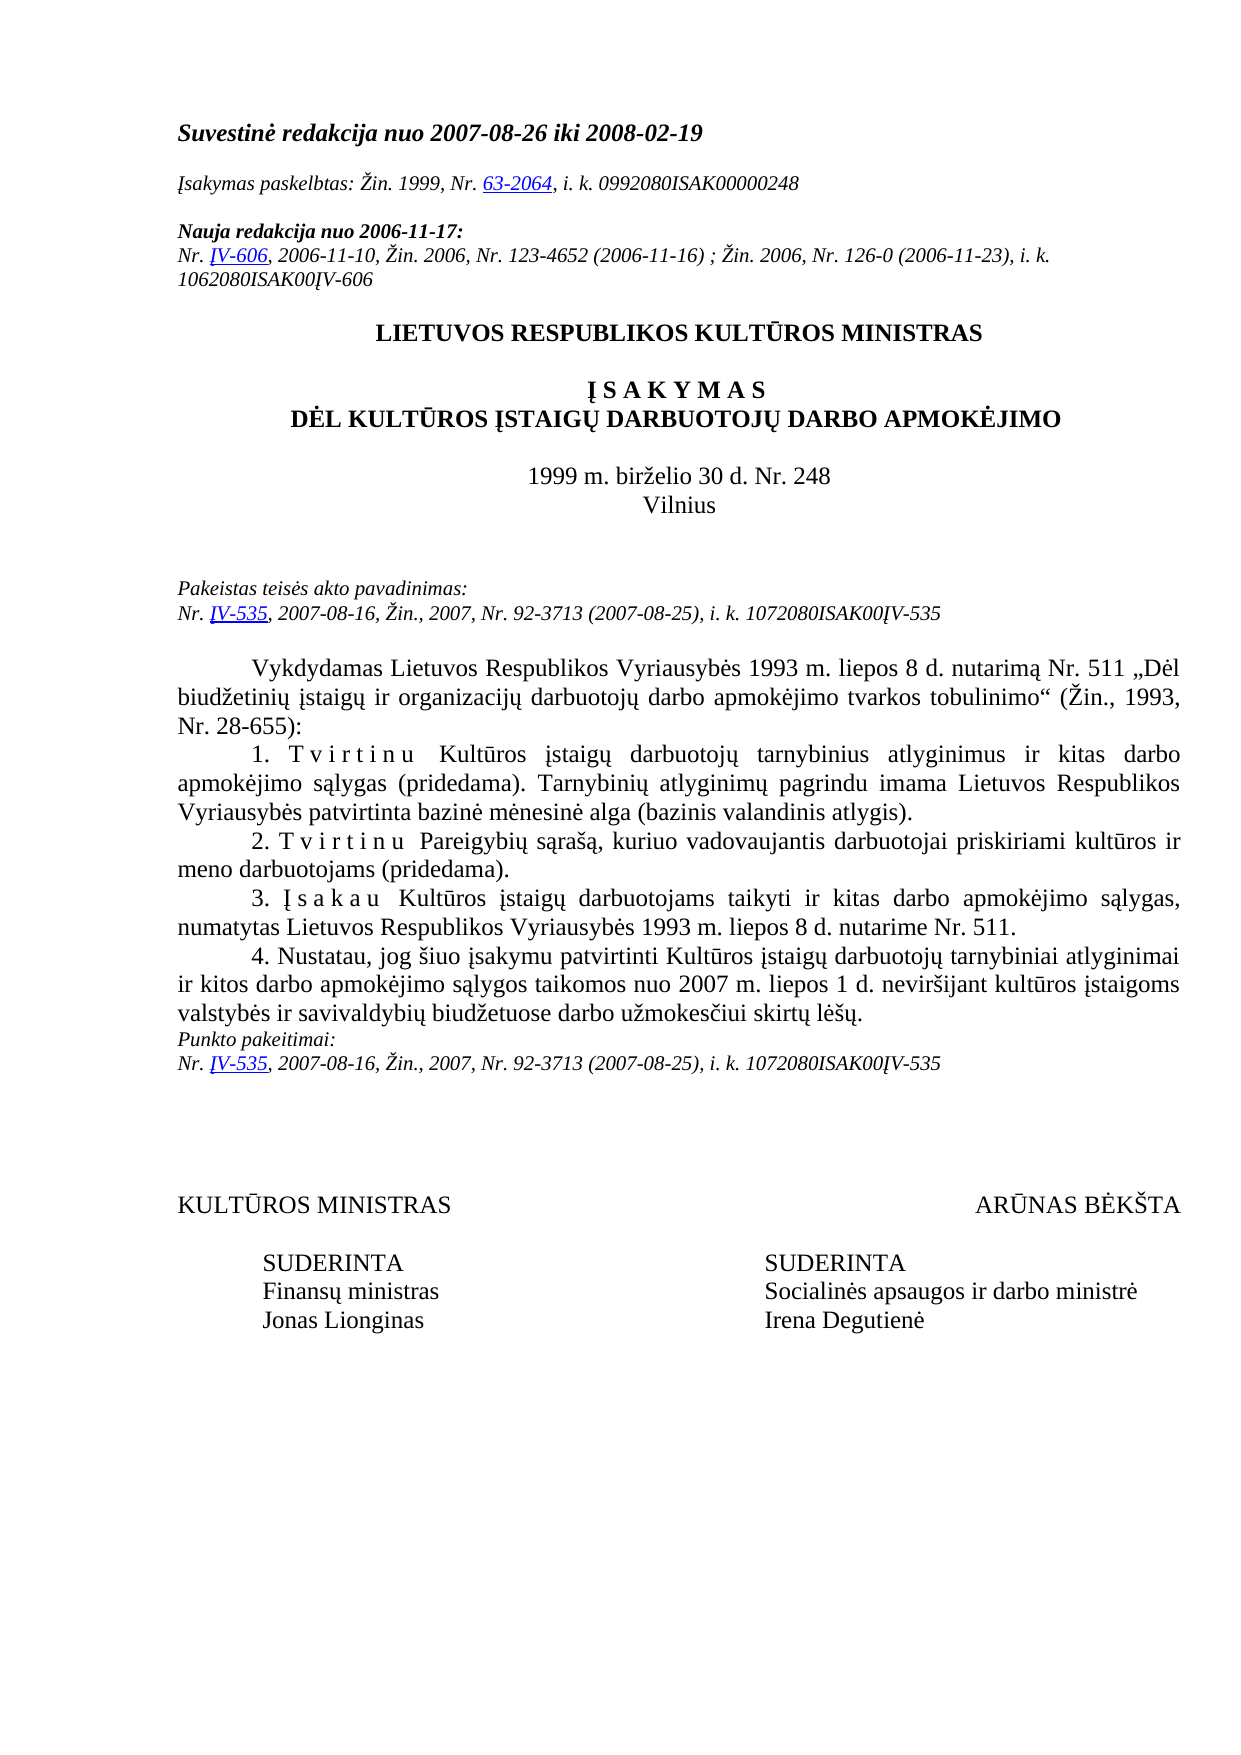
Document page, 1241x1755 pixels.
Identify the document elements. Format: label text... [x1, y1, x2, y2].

table_header SUDERINTA [177, 1248, 679, 1276]
text 4. Nustatau, jog šiuo įsakymu patvirtinti Kultūros įstaigų darbuotojų tarnybiniai atlyginimai ir kitos darbo apmokėjimo sąlygos taikomos nuo 2007 m. liepos 1 d. neviršijant kultūros įstaigoms valstybės ir savivaldybių biudžetuose darbo užmokesčiui skirtų lėšų. [177, 941, 1181, 1027]
text 1999 m. birželio 30 d. Nr. 248 [177, 461, 1181, 490]
table_header SUDERINTA [679, 1248, 1181, 1276]
text Vilnius [177, 490, 1181, 519]
text KULTŪROS MINISTRAS ARŪNAS BĖKŠTA [177, 1190, 1181, 1219]
text DĖL KULTŪROS ĮSTAIGŲ DARBUOTOJŲ DARBO APMOKĖJIMO [177, 404, 1181, 433]
text 2. Tvirtinu Pareigybių sąrašą, kuriuo vadovaujantis darbuotojai priskiriami kultūros ir meno darbuotojams (pridedama). [177, 826, 1181, 883]
text LIETUVOS RESPUBLIKOS KULTŪROS MINISTRAS [177, 318, 1181, 346]
table_cell Jonas Lionginas [177, 1305, 679, 1334]
table_cell Finansų ministras [177, 1276, 679, 1305]
text Suvestinė redakcija nuo 2007-08-26 iki 2008-02-19 [177, 118, 1181, 147]
table_cell Irena Degutienė [679, 1305, 1181, 1334]
text Vykdydamas Lietuvos Respublikos Vyriausybės 1993 m. liepos 8 d. nutarimą Nr. 511 „Dėl biudžetinių įstaigų ir organizacijų darbuotojų darbo apmokėjimo tvarkos tobulinimo“ (Žin., 1993, Nr. 28-655): [177, 653, 1181, 739]
text Įsakymas paskelbtas: Žin. 1999, Nr. 63-2064, i. k. 0992080ISAK00000248 [177, 171, 1181, 195]
text Nr. ĮV-606, 2006-11-10, Žin. 2006, Nr. 123-4652 (2006-11-16) ; Žin. 2006, Nr. 126-0 (2006-11-23), i. k. 1062080ISAK00ĮV-606 [177, 243, 1181, 291]
text Nr. ĮV-535, 2007-08-16, Žin., 2007, Nr. 92-3713 (2007-08-25), i. k. 1072080ISAK00ĮV-535 [177, 1051, 1181, 1075]
text Nauja redakcija nuo 2006-11-17: [177, 219, 1181, 243]
table_cell Socialinės apsaugos ir darbo ministrė [679, 1276, 1181, 1305]
text Į S A K Y M A S [177, 375, 1181, 404]
text 1. Tvirtinu Kultūros įstaigų darbuotojų tarnybinius atlyginimus ir kitas darbo apmokėjimo sąlygas (pridedama). Tarnybinių atlyginimų pagrindu imama Lietuvos Respublikos Vyriausybės patvirtinta bazinė mėnesinė alga (bazinis valandinis atlygis). [177, 739, 1181, 826]
text 3. Įsakau Kultūros įstaigų darbuotojams taikyti ir kitas darbo apmokėjimo sąlygas, numatytas Lietuvos Respublikos Vyriausybės 1993 m. liepos 8 d. nutarime Nr. 511. [177, 883, 1181, 941]
text Punkto pakeitimai: [177, 1027, 1181, 1051]
text Pakeistas teisės akto pavadinimas: [177, 576, 1181, 600]
text Nr. ĮV-535, 2007-08-16, Žin., 2007, Nr. 92-3713 (2007-08-25), i. k. 1072080ISAK00ĮV-535 [177, 600, 1181, 624]
